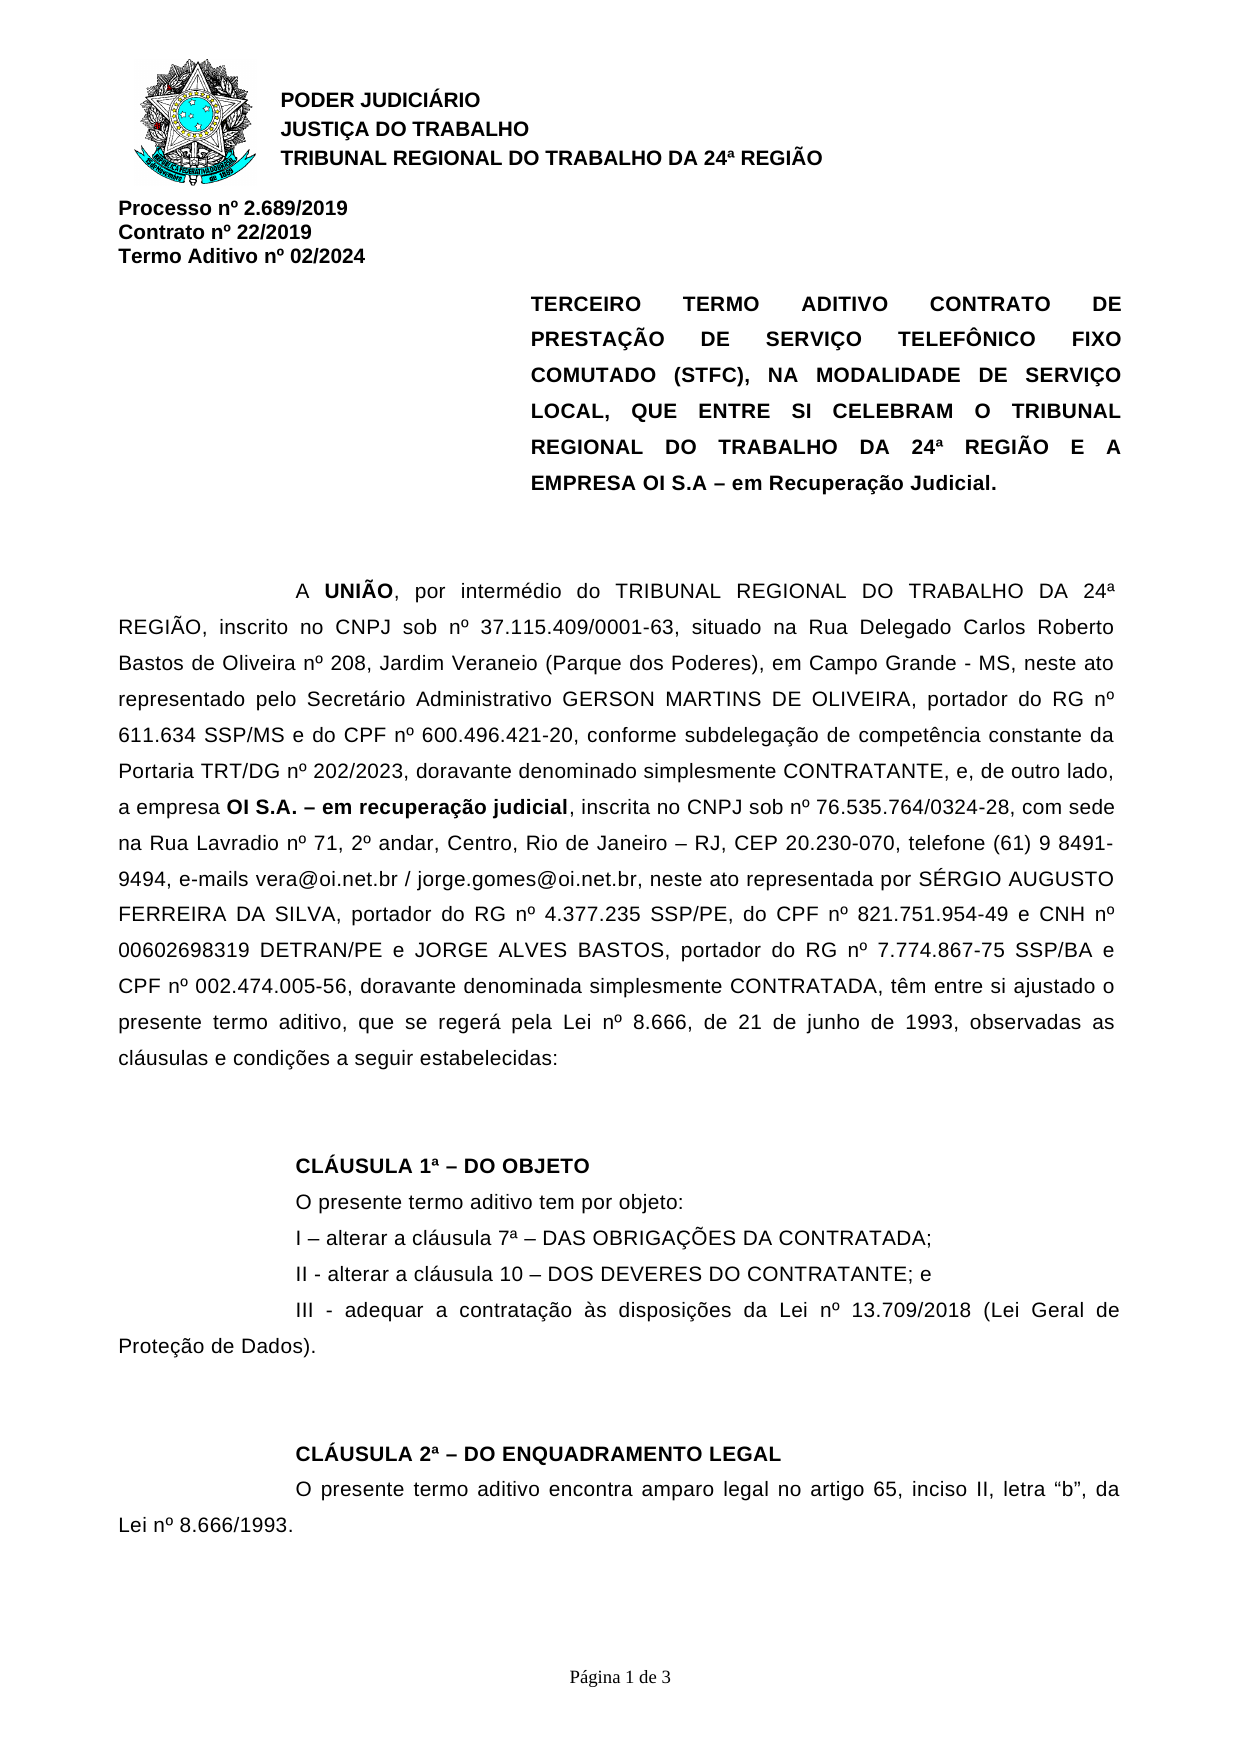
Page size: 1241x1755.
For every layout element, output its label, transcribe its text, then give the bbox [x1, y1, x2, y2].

text TERCEIRO TERMO ADITIVO CONTRATO DE PRESTAÇÃO DE SERVIÇO TELEFÔNICO FIXO COMUTADO (STFC), NA MODALIDADE DE SERVIÇO LOCAL, QUE ENTRE SI CELEBRAM O TRIBUNAL REGIONAL DO TRABALHO DA 24ª REGIÃO E A EMPRESA OI S.A – em Recuperação Judicial. [531, 291, 1122, 495]
text O presente termo aditivo encontra amparo legal no artigo 65, inciso II, letra “b”, da Lei nº 8.666/1993. [118, 1477, 1122, 1537]
text II - alterar a cláusula 10 – DOS DEVERES DO CONTRATANTE; e [295, 1262, 1122, 1286]
text CLÁUSULA 2ª – DO ENQUADRAMENTO LEGAL [118, 1441, 1122, 1465]
text A UNIÃO, por intermédio do TRIBUNAL REGIONAL DO TRABALHO DA 24ª REGIÃO, inscrito no CNPJ sob nº 37.115.409/0001-63, situado na Rua Delegado Carlos Roberto Bastos de Oliveira nº 208, Jardim Veraneio (Parque dos Poderes), em Campo Grande - MS, neste ato representado pelo Secretário Administrativo GERSON MARTINS DE OLIVEIRA, portador do RG nº 611.634 SSP/MS e do CPF nº 600.496.421-20, conforme subdelegação de competência constante da Portaria TRT/DG nº 202/2023, doravante denominado simplesmente CONTRATANTE, e, de outro lado, a empresa OI S.A. – em recuperação judicial, inscrita no CNPJ sob nº 76.535.764/0324-28, com sede na Rua Lavradio nº 71, 2º andar, Centro, Rio de Janeiro – RJ, CEP 20.230-070, telefone (61) 9 8491-9494, e-mails vera@oi.net.br / jorge.gomes@oi.net.br, neste ato representada por SÉRGIO AUGUSTO FERREIRA DA SILVA, portador do RG nº 4.377.235 SSP/PE, do CPF nº 821.751.954-49 e CNH nº 00602698319 DETRAN/PE e JORGE ALVES BASTOS, portador do RG nº 7.774.867-75 SSP/BA e CPF nº 002.474.005-56, doravante denominada simplesmente CONTRATADA, têm entre si ajustado o presente termo aditivo, que se regerá pela Lei nº 8.666, de 21 de junho de 1993, observadas as cláusulas e condições a seguir estabelecidas: [118, 579, 1116, 1070]
text CLÁUSULA 1ª – DO OBJETO [118, 1154, 1122, 1178]
text I – alterar a cláusula 7ª – DAS OBRIGAÇÕES DA CONTRATADA; [295, 1226, 1122, 1250]
text III - adequar a contratação às disposições da Lei nº 13.709/2018 (Lei Geral de Proteção de Dados). [118, 1298, 1122, 1357]
text O presente termo aditivo tem por objeto: [118, 1190, 1122, 1214]
